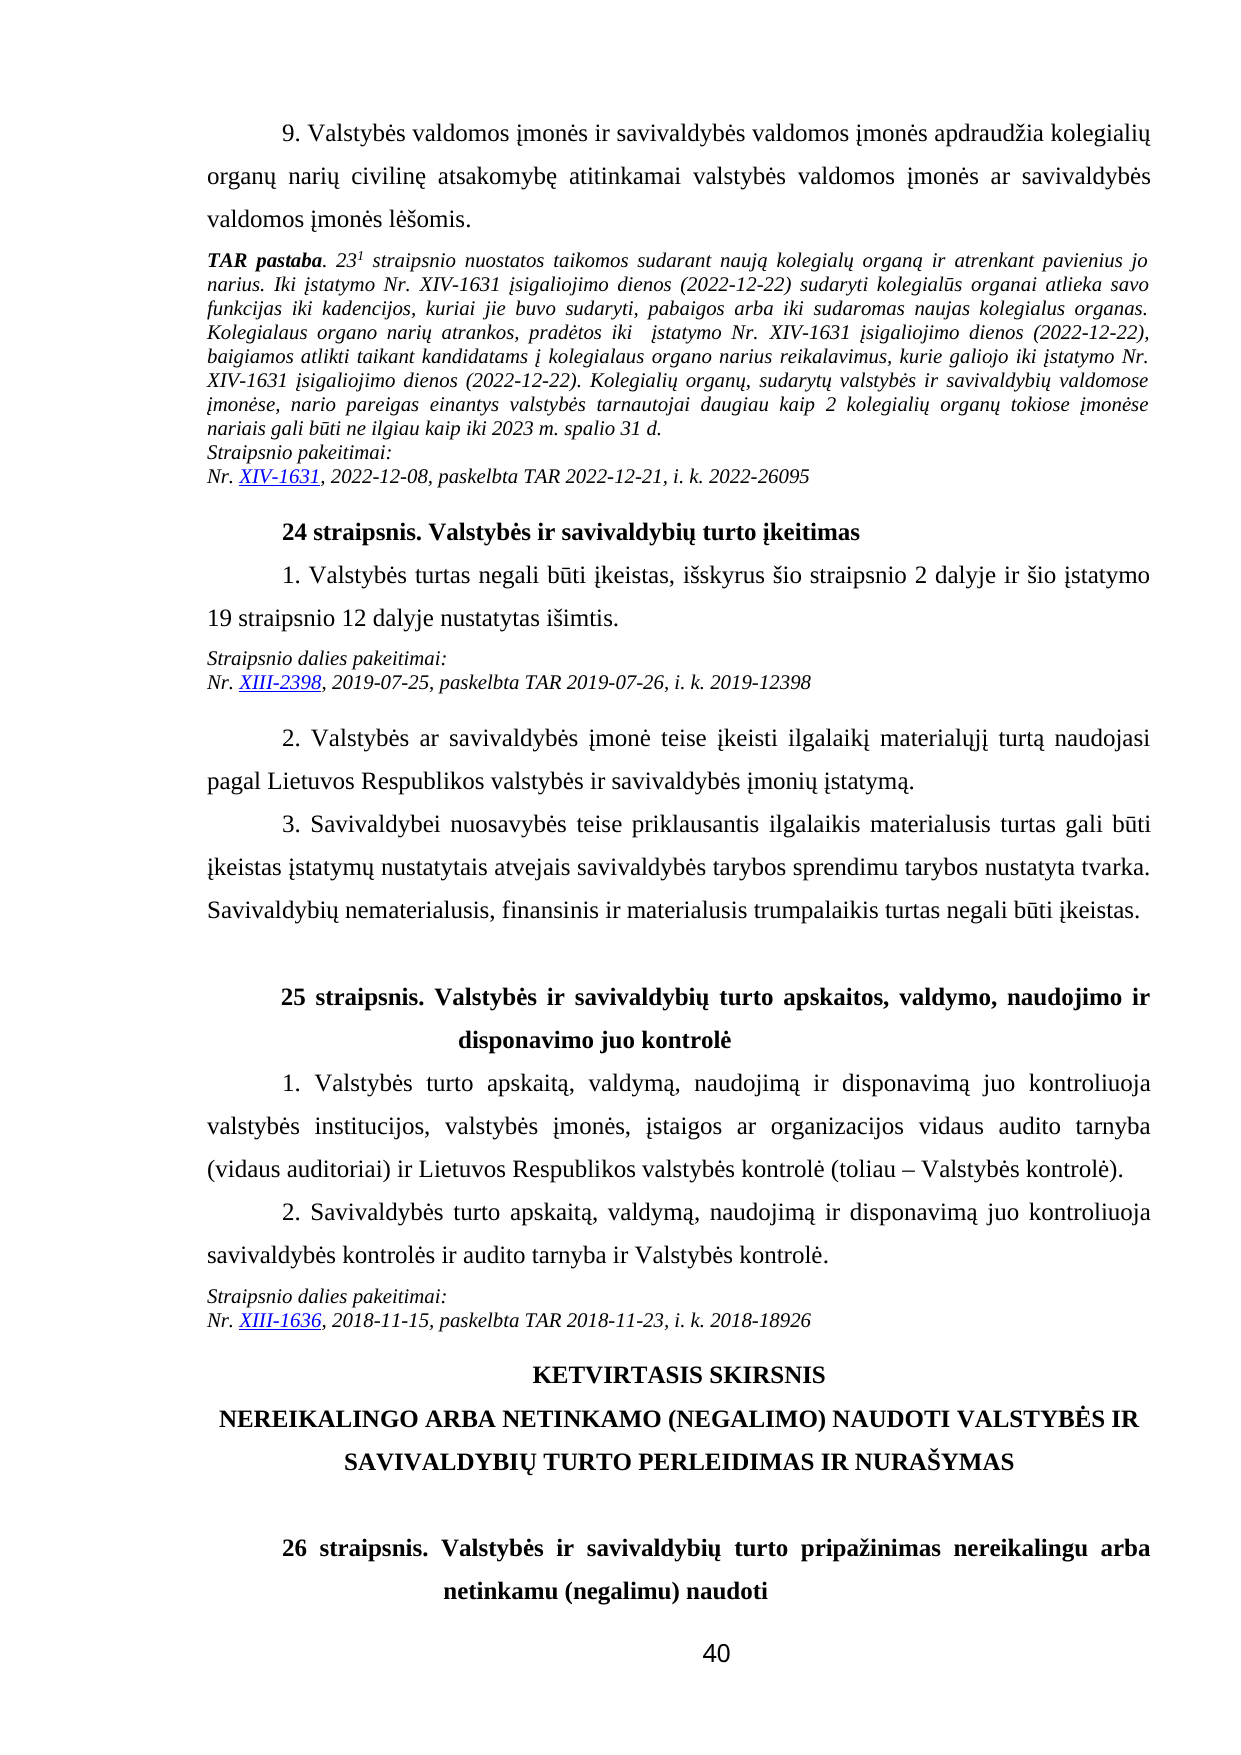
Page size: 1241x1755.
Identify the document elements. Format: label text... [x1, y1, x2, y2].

text 2. Savivaldybės turto apskaitą, valdymą, naudojimą ir disponavimą juo kontroliuoja savivaldybės kontrolės ir audito tarnyba ir Valstybės kontrolė. [207, 1197, 1152, 1269]
text 9. Valstybės valdomos įmonės ir savivaldybės valdomos įmonės apdraudžia kolegialių organų narių civilinę atsakomybę atitinkamai valstybės valdomos įmonės ar savivaldybės valdomos įmonės lėšomis. [207, 118, 1152, 233]
text Straipsnio pakeitimai: [207, 440, 1152, 464]
text Straipsnio dalies pakeitimai: [207, 1284, 1152, 1308]
text 26 straipsnis. Valstybės ir savivaldybių turto pripažinimas nereikalingu arba netinkamu (negalimu) naudoti [282, 1533, 1152, 1605]
text 2. Valstybės ar savivaldybės įmonė teise įkeisti ilgalaikį materialųjį turtą naudojasi pagal Lietuvos Respublikos valstybės ir savivaldybės įmonių įstatymą. [207, 723, 1152, 795]
text 24 straipsnis. Valstybės ir savivaldybių turto įkeitimas [207, 517, 1152, 546]
text NEREIKALINGO ARBA NETINKAMO (NEGALIMO) NAUDOTI VALSTYBĖS IR SAVIVALDYBIŲ TURTO PERLEIDIMAS IR NURAŠYMAS [207, 1404, 1152, 1476]
text Straipsnio dalies pakeitimai: [207, 646, 1152, 670]
text 1. Valstybės turto apskaitą, valdymą, naudojimą ir disponavimą juo kontroliuoja valstybės institucijos, valstybės įmonės, įstaigos ar organizacijos vidaus audito tarnyba (vidaus auditoriai) ir Lietuvos Respublikos valstybės kontrolė (toliau – Valstybės kontrolė). [207, 1068, 1152, 1183]
text Nr. XIV-1631, 2022-12-08, paskelbta TAR 2022-12-21, i. k. 2022-26095 [207, 464, 1152, 488]
text 3. Savivaldybei nuosavybės teise priklausantis ilgalaikis materialusis turtas gali būti įkeistas įstatymų nustatytais atvejais savivaldybės tarybos sprendimu tarybos nustatyta tvarka. Savivaldybių nematerialusis, finansinis ir materialusis trumpalaikis turtas negali būti įkeistas. [207, 809, 1152, 924]
text TAR pastaba. 231 straipsnio nuostatos taikomos sudarant naują kolegialų organą ir atrenkant pavienius jo narius. Iki įstatymo Nr. XIV-1631 įsigaliojimo dienos (2022-12-22) sudaryti kolegialūs organai atlieka savo funkcijas iki kadencijos, kuriai jie buvo sudaryti, pabaigos arba iki sudaromas naujas kolegialus organas. Kolegialaus organo narių atrankos, pradėtos iki įstatymo Nr. XIV-1631 įsigaliojimo dienos (2022-12-22), baigiamos atlikti taikant kandidatams į kolegialaus organo narius reikalavimus, kurie galiojo iki įstatymo Nr. XIV-1631 įsigaliojimo dienos (2022-12-22). Kolegialių organų, sudarytų valstybės ir savivaldybių valdomose įmonėse, nario pareigas einantys valstybės tarnautojai daugiau kaip 2 kolegialių organų tokiose įmonėse nariais gali būti ne ilgiau kaip iki 2023 m. spalio 31 d. [207, 247, 1152, 440]
text Nr. XIII-2398, 2019-07-25, paskelbta TAR 2019-07-26, i. k. 2019-12398 [207, 670, 1152, 694]
text KETVIRTASIS SKIRSNIS [207, 1361, 1152, 1389]
text 1. Valstybės turtas negali būti įkeistas, išskyrus šio straipsnio 2 dalyje ir šio įstatymo 19 straipsnio 12 dalyje nustatytas išimtis. [207, 560, 1152, 632]
text Nr. XIII-1636, 2018-11-15, paskelbta TAR 2018-11-23, i. k. 2018-18926 [207, 1308, 1152, 1332]
text 25 straipsnis. Valstybės ir savivaldybių turto apskaitos, valdymo, naudojimo ir disponavimo juo kontrolė [281, 982, 1152, 1054]
